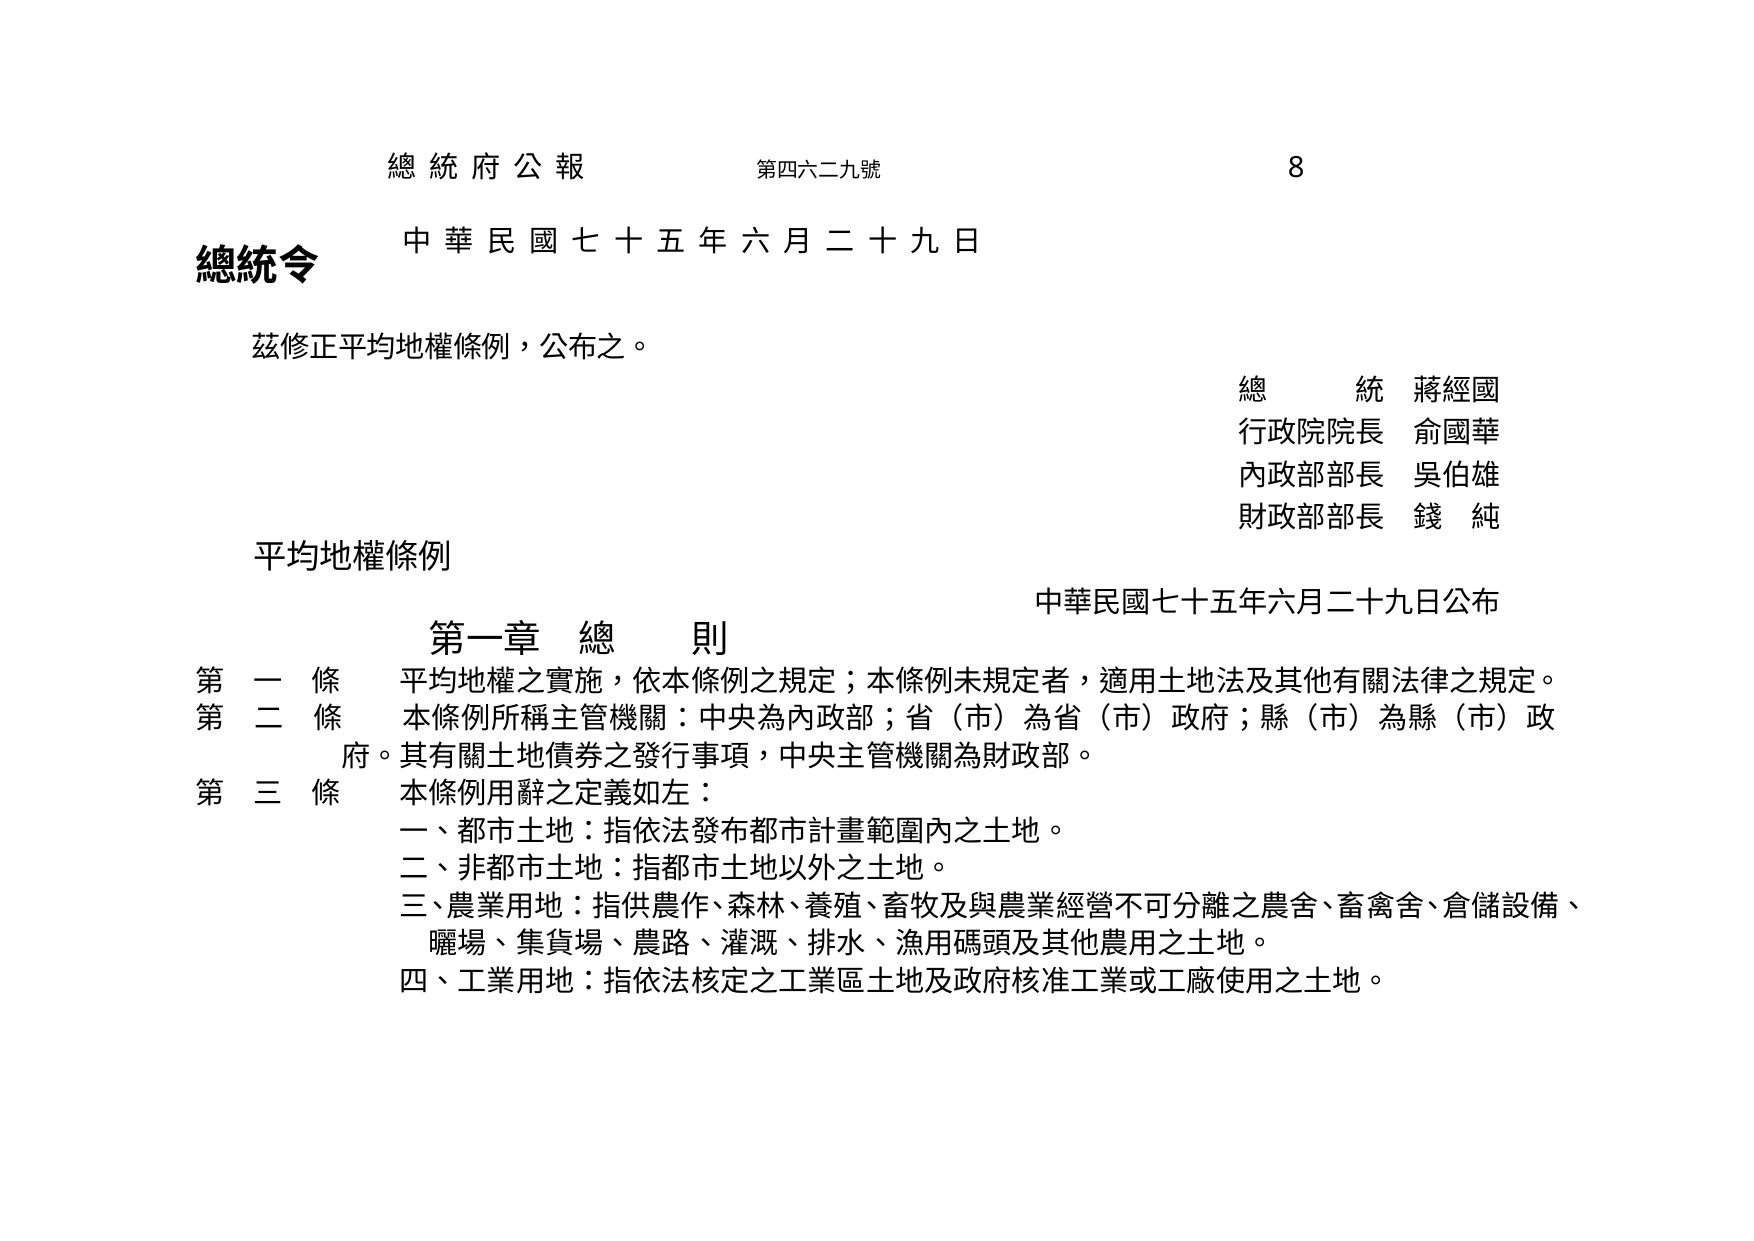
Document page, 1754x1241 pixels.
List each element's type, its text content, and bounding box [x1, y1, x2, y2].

text 三、農業用地：指供農作、森林、養殖、畜牧及與農業經營不可分離之農舍、畜禽舍、倉儲設備、曬場、集貨場、農路、灌溉、排水、漁用碼頭及其他農用之土地。 [399, 886, 1559, 961]
text 第一章 總 則 [428, 619, 1559, 661]
text 第 三 條 本條例用辭之定義如左： [195, 774, 1559, 811]
text 第 一 條 平均地權之實施，依本條例之規定；本條例未規定者，適用土地法及其他有關法律之規定。 [195, 661, 1559, 699]
text 二、非都市土地：指都市土地以外之土地。 [399, 849, 1559, 886]
text 中華民國七十五年六月二十九日公布 [195, 582, 1501, 619]
text 總 統 蔣經國 [195, 370, 1501, 408]
text 四、工業用地：指依法核定之工業區土地及政府核准工業或工廠使用之土地。 [399, 961, 1559, 999]
text 行政院院長 俞國華 [195, 413, 1501, 450]
table_header 中華民國七十五年六月二十九日 [399, 222, 986, 328]
text 財政部部長 錢 純 [195, 498, 1501, 535]
text 內政部部長 吳伯雄 [195, 455, 1501, 493]
table_header 總統令 [192, 222, 399, 328]
text 第 二 條 本條例所稱主管機關：中央為內政部；省（市）為省（市）政府；縣（市）為縣（市）政府。其有關土地債券之發行事項，中央主管機關為財政部。 [195, 699, 1559, 774]
text 茲修正平均地權條例，公布之。 [195, 328, 1559, 365]
text 一、都市土地：指依法發布都市計畫範圍內之土地。 [399, 811, 1559, 849]
text 平均地權條例 [253, 535, 1559, 577]
